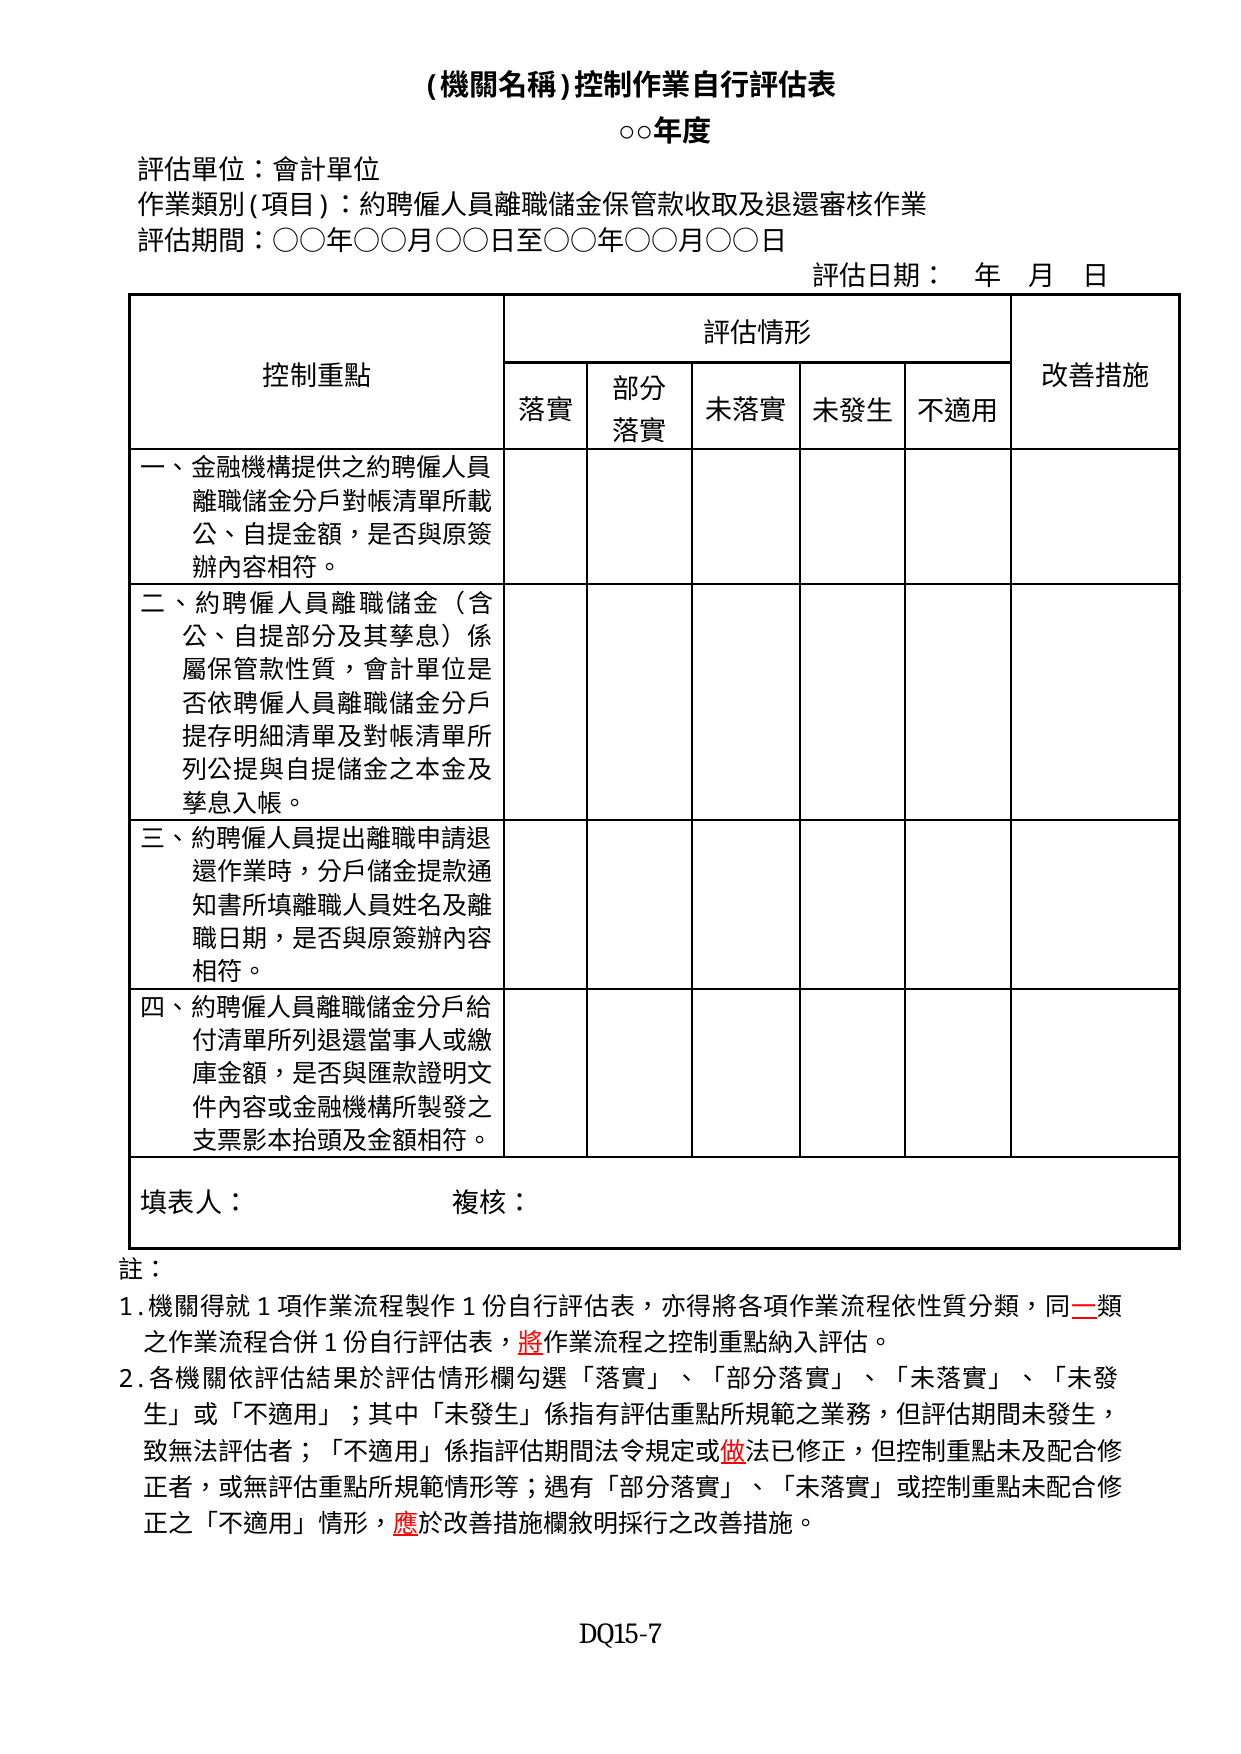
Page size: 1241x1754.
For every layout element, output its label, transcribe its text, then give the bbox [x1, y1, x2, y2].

table_cell [906, 990, 1010, 1156]
table_cell 二、約聘僱人員離職儲金（含公、自提部分及其孳息）係屬保管款性質，會計單位是否依聘僱人員離職儲金分戶提存明細清單及對帳清單所列公提與自提儲金之本金及孳息入帳。 [131, 585, 503, 819]
table_header 改善措施 [1012, 296, 1178, 448]
table_cell [588, 585, 691, 819]
text (機關名稱)控制作業自行評估表 [137, 59, 1122, 105]
table_cell [906, 821, 1010, 987]
table_cell [505, 990, 586, 1156]
table_cell [693, 450, 799, 583]
table_cell 四、約聘僱人員離職儲金分戶給付清單所列退還當事人或繳庫金額，是否與匯款證明文件內容或金融機構所製發之支票影本抬頭及金額相符。 [131, 990, 503, 1156]
table_cell [588, 990, 691, 1156]
table_cell [588, 821, 691, 987]
text 評估日期： 年 月 日 [137, 257, 1109, 292]
table_cell 未落實 [693, 364, 799, 448]
table_cell [1012, 821, 1178, 987]
table_cell 一、金融機構提供之約聘僱人員離職儲金分戶對帳清單所載公、自提金額，是否與原簽辦內容相符。 [131, 450, 503, 583]
table_cell [1012, 585, 1178, 819]
text 1.機關得就1項作業流程製作1份自行評估表，亦得將各項作業流程依性質分類，同一類之作業流程合併1份自行評估表，將作業流程之控制重點納入評估。 [118, 1286, 1122, 1358]
table_cell [801, 450, 904, 583]
table_cell [801, 990, 904, 1156]
table_cell [505, 821, 586, 987]
text 評估期間：○○年○○月○○日至○○年○○月○○日 [137, 222, 1122, 257]
table_cell 落實 [505, 364, 586, 448]
table_cell [588, 450, 691, 583]
table_cell [1012, 450, 1178, 583]
table_cell 三、約聘僱人員提出離職申請退還作業時，分戶儲金提款通知書所填離職人員姓名及離職日期，是否與原簽辦內容相符。 [131, 821, 503, 987]
table_cell [693, 821, 799, 987]
text ○○年度 [137, 105, 1122, 151]
table_cell [906, 450, 1010, 583]
text 註： [118, 1250, 1122, 1286]
table_header 控制重點 [131, 296, 503, 448]
table_cell 未發生 [801, 364, 904, 448]
table_cell [693, 990, 799, 1156]
text 2.各機關依評估結果於評估情形欄勾選「落實」、「部分落實」、「未落實」、「未發生」或「不適用」；其中「未發生」係指有評估重點所規範之業務，但評估期間未發生，致無法評估者；「不適用」係指評估期間法令規定或做法已修正，但控制重點未及配合修正者，或無評估重點所規範情形等；遇有「部分落實」、「未落實」或控制重點未配合修正之「不適用」情形，應於改善措施欄敘明採行之改善措施。 [118, 1358, 1122, 1540]
table_cell [801, 821, 904, 987]
text 作業類別(項目)：約聘僱人員離職儲金保管款收取及退還審核作業 [137, 186, 1122, 222]
table_cell [1012, 990, 1178, 1156]
text 評估單位：會計單位 [137, 151, 1122, 186]
table_header 評估情形 [505, 296, 1010, 361]
table_cell [505, 585, 586, 819]
table_cell [801, 585, 904, 819]
table_cell 填表人： 複核： [131, 1158, 1178, 1247]
table_cell [693, 585, 799, 819]
table_cell 不適用 [906, 364, 1010, 448]
table_cell [906, 585, 1010, 819]
table_cell 部分 落實 [588, 364, 691, 448]
table_cell [505, 450, 586, 583]
